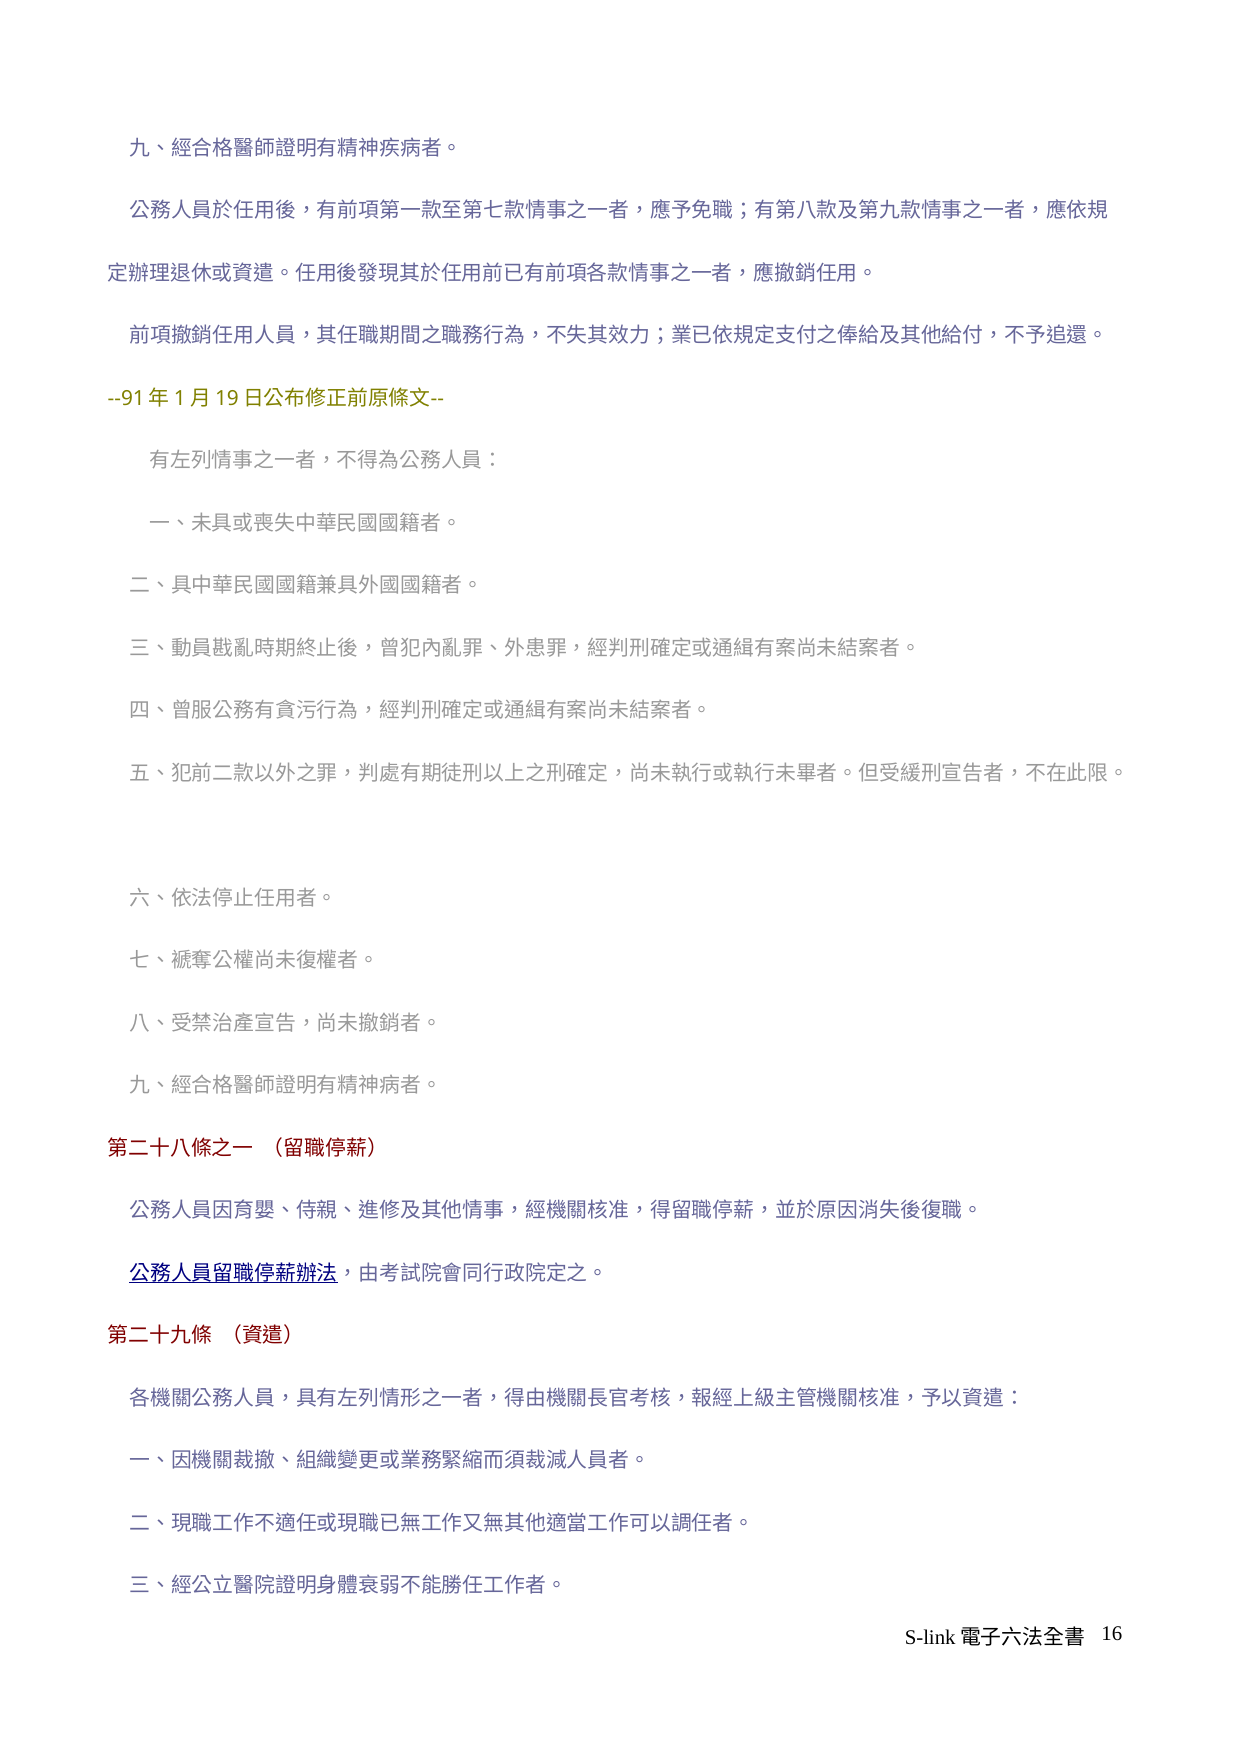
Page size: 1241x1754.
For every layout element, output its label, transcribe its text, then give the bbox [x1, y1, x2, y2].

text 五、犯前二款以外之罪，判處有期徒刑以上之刑確定，尚未執行或執行未畢者。但受緩刑宣告者，不在此限。 [107, 729, 1122, 854]
text 公務人員於任用後，有前項第一款至第七款情事之一者，應予免職；有第八款及第九款情事之一者，應依規定辦理退休或資遣。任用後發現其於任用前已有前項各款情事之一者，應撤銷任用。 [107, 167, 1122, 292]
text 三、動員戡亂時期終止後，曾犯內亂罪、外患罪，經判刑確定或通緝有案尚未結案者。 [107, 604, 1122, 667]
text 公務人員因育嬰、侍親、進修及其他情事，經機關核准，得留職停薪，並於原因消失後復職。 [107, 1167, 1122, 1229]
text 有左列情事之一者，不得為公務人員： [107, 417, 1122, 479]
text 一、因機關裁撤、組織變更或業務緊縮而須裁減人員者。 [107, 1417, 1122, 1479]
text 一、未具或喪失中華民國國籍者。 [107, 479, 1122, 542]
text 三、經公立醫院證明身體衰弱不能勝任工作者。 [107, 1542, 1122, 1604]
text 公務人員留職停薪辦法，由考試院會同行政院定之。 [107, 1229, 1122, 1292]
text 二、現職工作不適任或現職已無工作又無其他適當工作可以調任者。 [107, 1479, 1122, 1542]
text --91年1月19日公布修正前原條文-- [107, 354, 1122, 417]
text 七、褫奪公權尚未復權者。 [107, 917, 1122, 979]
text 各機關公務人員，具有左列情形之一者，得由機關長官考核，報經上級主管機關核准，予以資遣： [107, 1354, 1122, 1417]
text 第二十九條 （資遣） [107, 1292, 1122, 1354]
text 九、經合格醫師證明有精神疾病者。 [107, 104, 1122, 167]
text 六、依法停止任用者。 [107, 854, 1122, 917]
text 八、受禁治產宣告，尚未撤銷者。 [107, 979, 1122, 1042]
text 二、具中華民國國籍兼具外國國籍者。 [107, 542, 1122, 604]
text 九、經合格醫師證明有精神病者。 [107, 1042, 1122, 1104]
text 四、曾服公務有貪污行為，經判刑確定或通緝有案尚未結案者。 [107, 667, 1122, 729]
text 前項撤銷任用人員，其任職期間之職務行為，不失其效力；業已依規定支付之俸給及其他給付，不予追還。 [107, 292, 1122, 354]
text 第二十八條之一 （留職停薪） [107, 1104, 1122, 1167]
